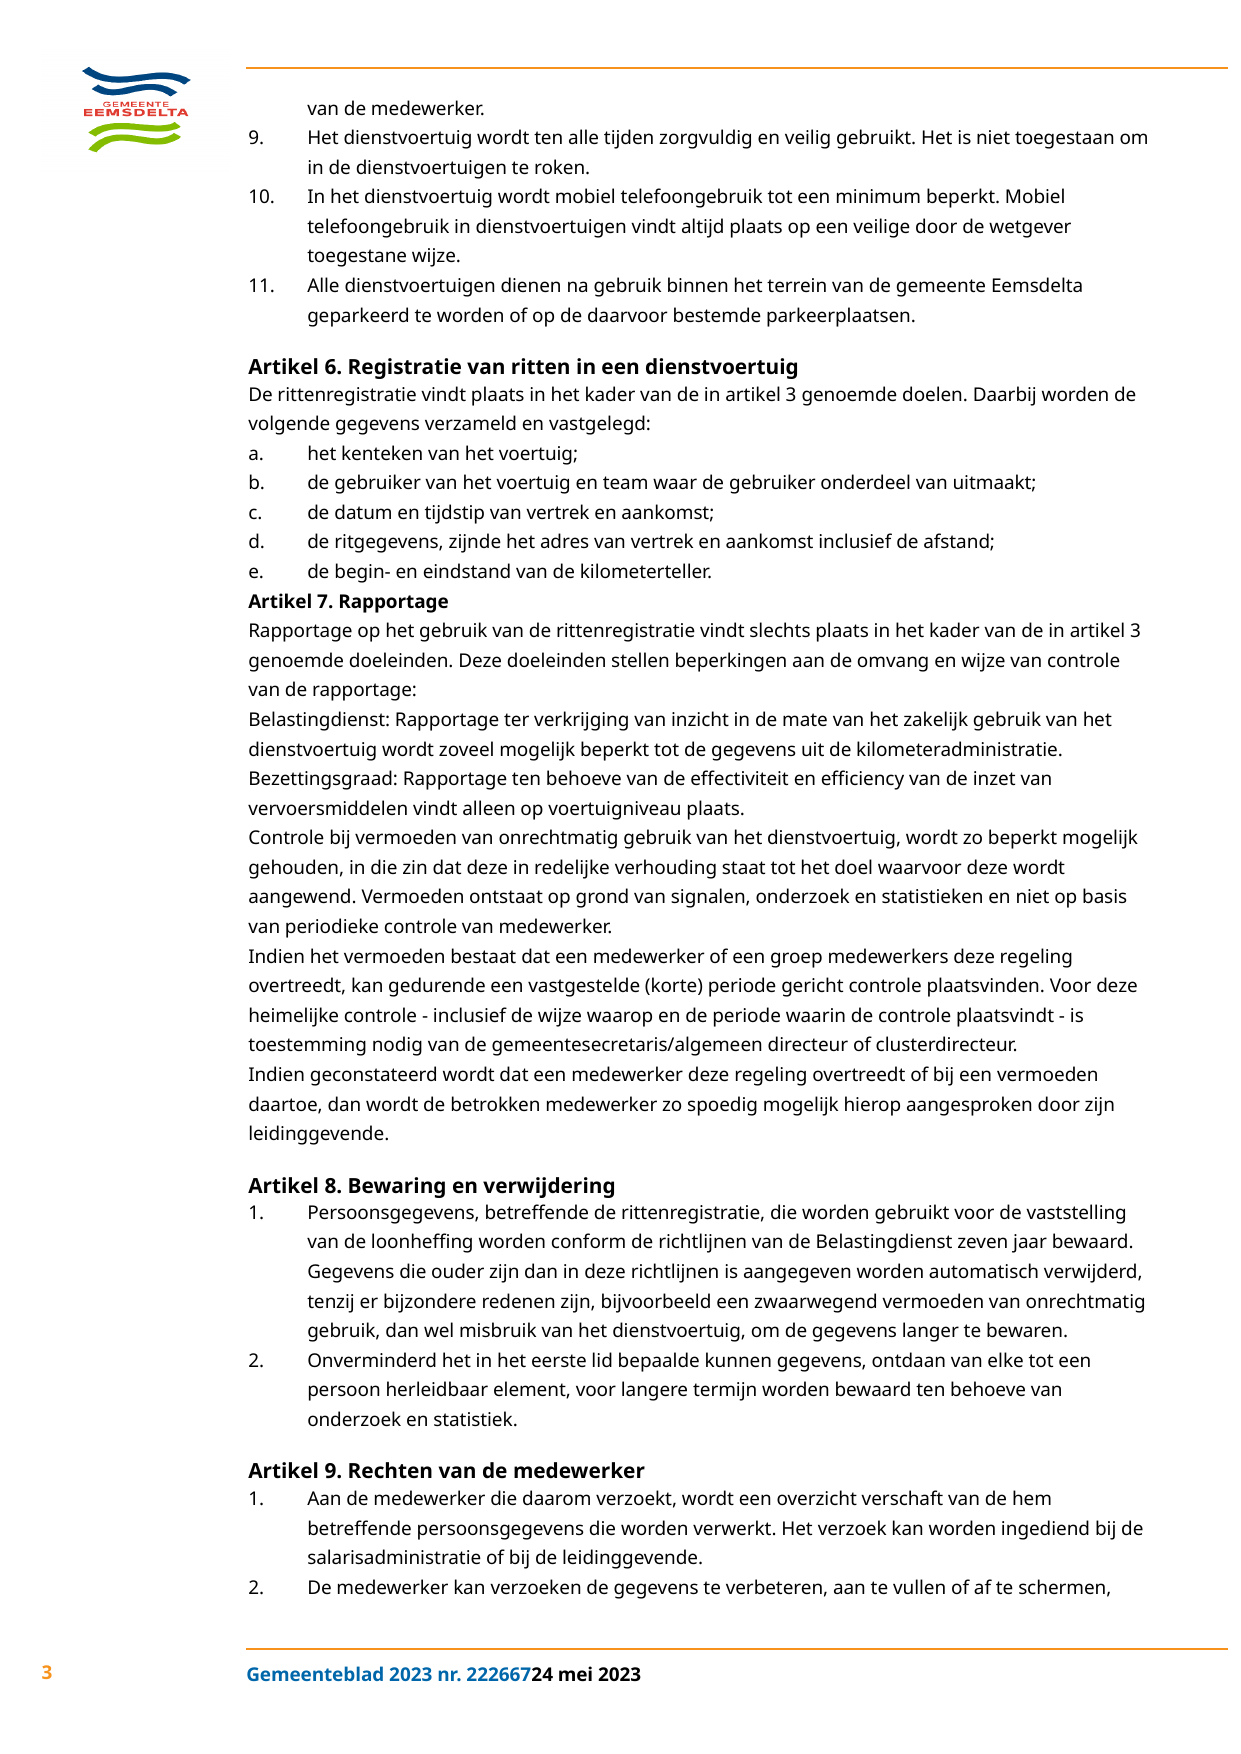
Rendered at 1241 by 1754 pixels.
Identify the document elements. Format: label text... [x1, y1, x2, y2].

list Persoonsgegevens, betreffende de rittenregistratie, die worden gebruikt voor de vaststelling van de loonheffing worden conform de richtlijnen van de Belastingdienst zeven jaar bewaard. Gegevens die ouder zijn dan in deze richtlijnen is aangegeven worden automatisch verwijderd, tenzij er bijzondere redenen zijn, bijvoorbeeld een zwaarwegend vermoeden van onrechtmatig gebruik, dan wel misbruik van het dienstvoertuig, om de gegevens langer te bewaren. [248, 1199, 1152, 1343]
text Artikel 9. Rechten van de medewerker [248, 1457, 1152, 1485]
list Aan de medewerker die daarom verzoekt, wordt een overzicht verschaft van de hem betreffende persoonsgegevens die worden verwerkt. Het verzoek kan worden ingediend bij de salarisadministratie of bij de leidinggevende. [248, 1485, 1152, 1570]
list de ritgegevens, zijnde het adres van vertrek en aankomst inclusief de afstand; [248, 529, 1152, 554]
text Artikel 7. Rapportage [248, 588, 1152, 613]
picture [41, 47, 231, 172]
list het kenteken van het voertuig; [248, 440, 1152, 466]
text Indien het vermoeden bestaat dat een medewerker of een groep medewerkers deze regeling overtreedt, kan gedurende een vastgestelde (korte) periode gericht controle plaatsvinden. Voor deze heimelijke controle - inclusief de wijze waarop en de periode waarin de controle plaatsvindt - is toestemming nodig van de gemeentesecretaris/algemeen directeur of clusterdirecteur. [248, 943, 1152, 1057]
list In het dienstvoertuig wordt mobiel telefoongebruik tot een minimum beperkt. Mobiel telefoongebruik in dienstvoertuigen vindt altijd plaats op een veilige door de wetgever toegestane wijze. [248, 183, 1152, 268]
list De medewerker kan verzoeken de gegevens te verbeteren, aan te vullen of af te schermen, [248, 1574, 1152, 1599]
text Artikel 6. Registratie van ritten in een dienstvoertuig [248, 352, 1152, 381]
list de datum en tijdstip van vertrek en aankomst; [248, 499, 1152, 525]
text Indien geconstateerd wordt dat een medewerker deze regeling overtreedt of bij een vermoeden daartoe, dan wordt de betrokken medewerker zo spoedig mogelijk hierop aangesproken door zijn leidinggevende. [248, 1061, 1152, 1146]
text Artikel 8. Bewaring en verwijdering [248, 1171, 1152, 1199]
list Onverminderd het in het eerste lid bepaalde kunnen gegevens, ontdaan van elke tot een persoon herleidbaar element, voor langere termijn worden bewaard ten behoeve van onderzoek en statistiek. [248, 1347, 1152, 1432]
list Alle dienstvoertuigen dienen na gebruik binnen het terrein van de gemeente Eemsdelta geparkeerd te worden of op de daarvoor bestemde parkeerplaatsen. [248, 272, 1152, 328]
text Controle bij vermoeden van onrechtmatig gebruik van het dienstvoertuig, wordt zo beperkt mogelijk gehouden, in die zin dat deze in redelijke verhouding staat tot het doel waarvoor deze wordt aangewend. Vermoeden ontstaat op grond van signalen, onderzoek en statistieken en niet op basis van periodieke controle van medewerker. [248, 824, 1152, 939]
text Belastingdienst: Rapportage ter verkrijging van inzicht in de mate van het zakelijk gebruik van het dienstvoertuig wordt zoveel mogelijk beperkt tot de gegevens uit de kilometeradministratie. [248, 706, 1152, 761]
text Bezettingsgraad: Rapportage ten behoeve van de effectiviteit en efficiency van de inzet van vervoersmiddelen vindt alleen op voertuigniveau plaats. [248, 765, 1152, 821]
text Rapportage op het gebruik van de rittenregistratie vindt slechts plaats in het kader van de in artikel 3 genoemde doeleinden. Deze doeleinden stellen beperkingen aan de omvang en wijze van controle van de rapportage: [248, 617, 1152, 702]
list Het dienstvoertuig wordt ten alle tijden zorgvuldig en veilig gebruikt. Het is niet toegestaan om in de dienstvoertuigen te roken. [248, 124, 1152, 180]
list de gebruiker van het voertuig en team waar de gebruiker onderdeel van uitmaakt; [248, 469, 1152, 495]
text De rittenregistratie vindt plaats in het kader van de in artikel 3 genoemde doelen. Daarbij worden de volgende gegevens verzameld en vastgelegd: [248, 381, 1152, 436]
list van de medewerker. [248, 95, 1152, 121]
list de begin- en eindstand van de kilometerteller. [248, 558, 1152, 584]
